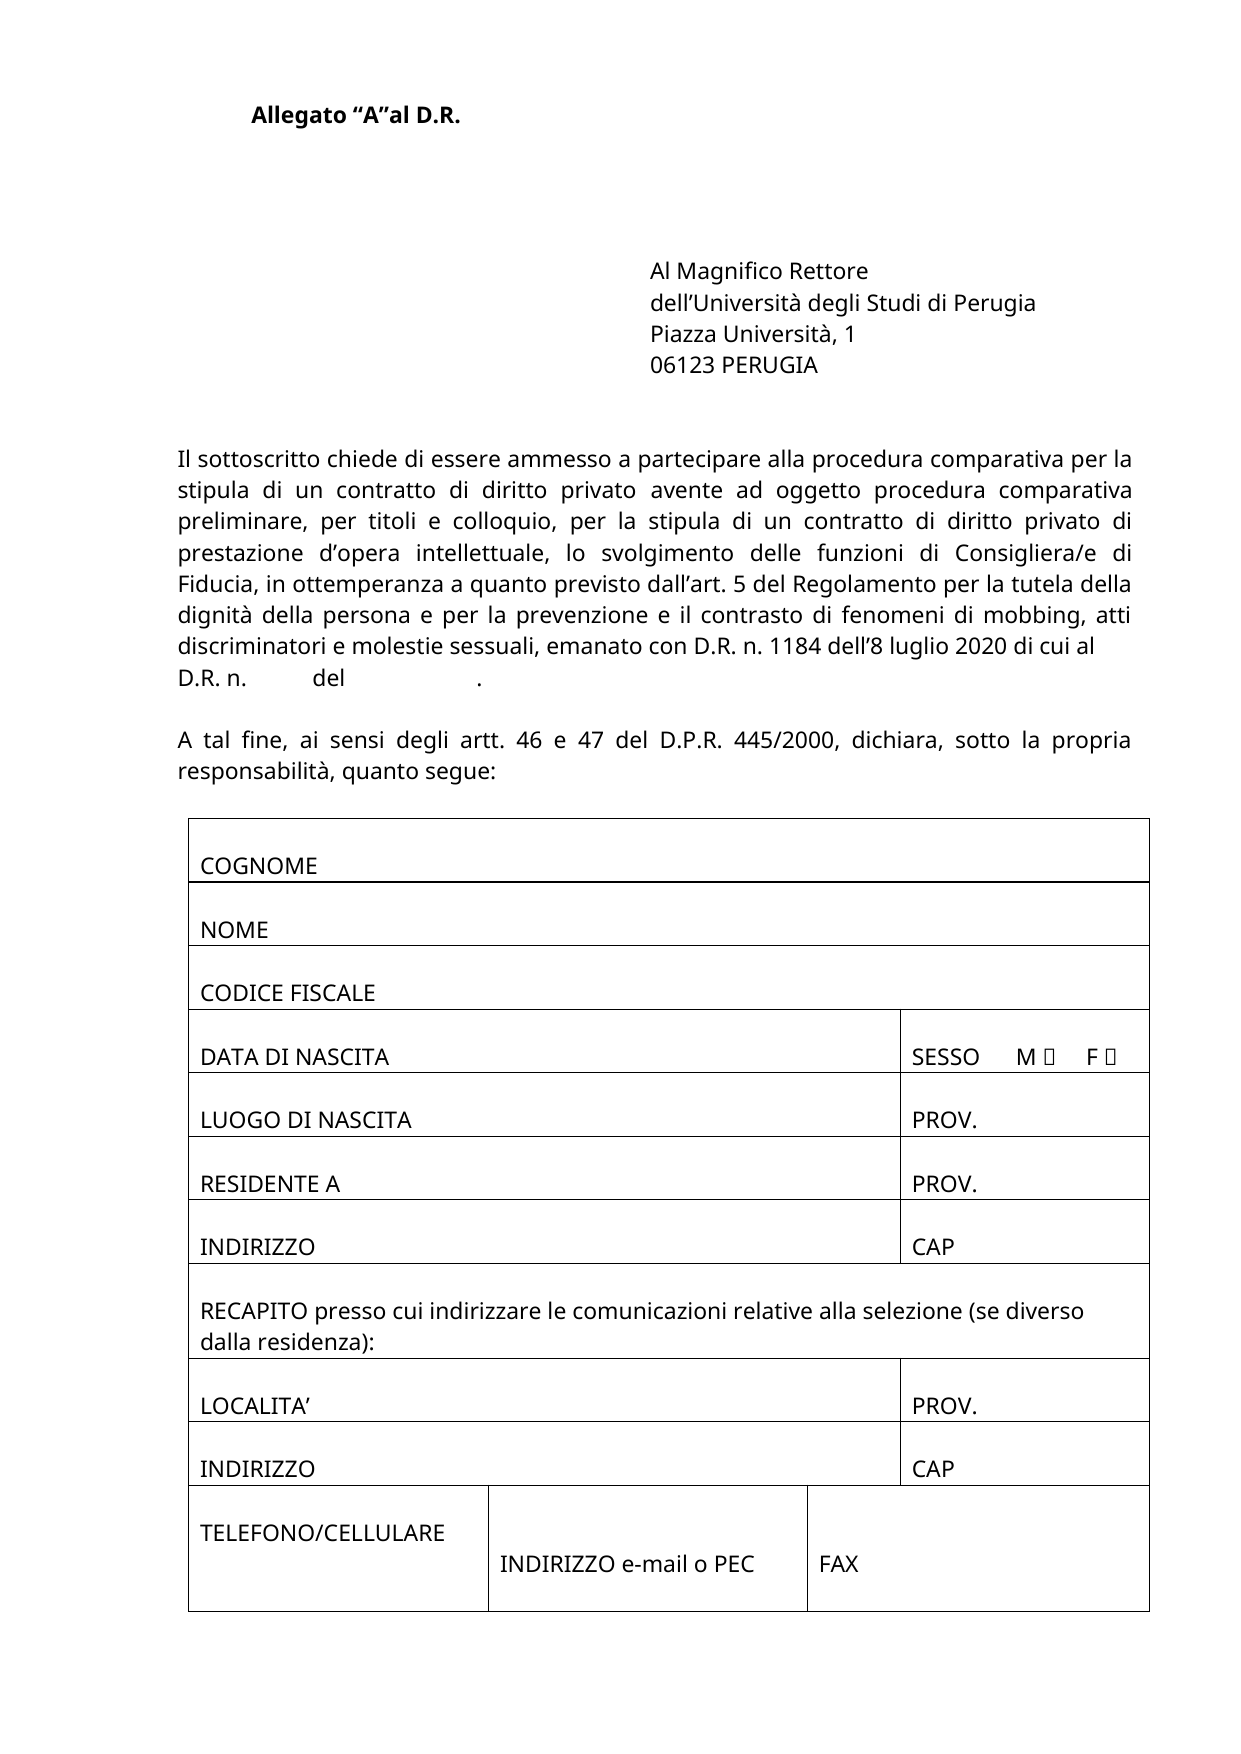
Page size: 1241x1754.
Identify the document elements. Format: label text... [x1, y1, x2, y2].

table_cell SESSO M  F  [901, 1010, 1149, 1072]
table_cell RECAPITO presso cui indirizzare le comunicazioni relative alla selezione (se diverso dalla residenza): [189, 1264, 1149, 1357]
table_cell LOCALITA’ [189, 1359, 900, 1421]
text Piazza Università, 1 [650, 318, 1067, 349]
table_cell NOME [189, 883, 1149, 945]
table_cell TELEFONO/CELLULARE [189, 1486, 488, 1611]
table_cell PROV. [901, 1073, 1149, 1136]
text dell’Università degli Studi di Perugia [650, 287, 1067, 318]
table_cell CAP [901, 1200, 1149, 1263]
subtitle Allegato “A”al D.R. [251, 99, 1067, 130]
table_cell PROV. [901, 1137, 1149, 1199]
text Al Magnifico Rettore [650, 255, 1067, 287]
text 06123 PERUGIA [650, 349, 1067, 412]
table_cell INDIRIZZO e-mail o PEC [489, 1486, 807, 1611]
table_cell PROV. [901, 1359, 1149, 1421]
text Il sottoscritto chiede di essere ammesso a partecipare alla procedura comparativa per la stipula di un contratto di diritto privato avente ad oggetto procedura comparativa preliminare, per titoli e colloquio, per la stipula di un contratto di diritto privato di prestazione d’opera intellettuale, lo svolgimento delle funzioni di Consigliera/e di Fiducia, in ottemperanza a quanto previsto dall’art. 5 del Regolamento per la tutela della dignità della persona e per la prevenzione e il contrasto di fenomeni di mobbing, atti discriminatori e molestie sessuali, emanato con D.R. n. 1184 dell’8 luglio 2020 di cui al [177, 443, 1133, 662]
table_cell CAP [901, 1422, 1149, 1484]
table_cell INDIRIZZO [189, 1200, 900, 1263]
table_cell DATA DI NASCITA [189, 1010, 900, 1072]
text D.R. n. del . [177, 662, 1133, 693]
table_cell CODICE FISCALE [189, 946, 1149, 1008]
table_cell FAX [808, 1486, 1149, 1611]
text A tal fine, ai sensi degli artt. 46 e 47 del D.P.R. 445/2000, dichiara, sotto la propria responsabilità, quanto segue: [177, 724, 1133, 787]
table_cell LUOGO DI NASCITA [189, 1073, 900, 1136]
table_cell INDIRIZZO [189, 1422, 900, 1484]
table_header COGNOME [189, 819, 1149, 881]
table_cell RESIDENTE A [189, 1137, 900, 1199]
